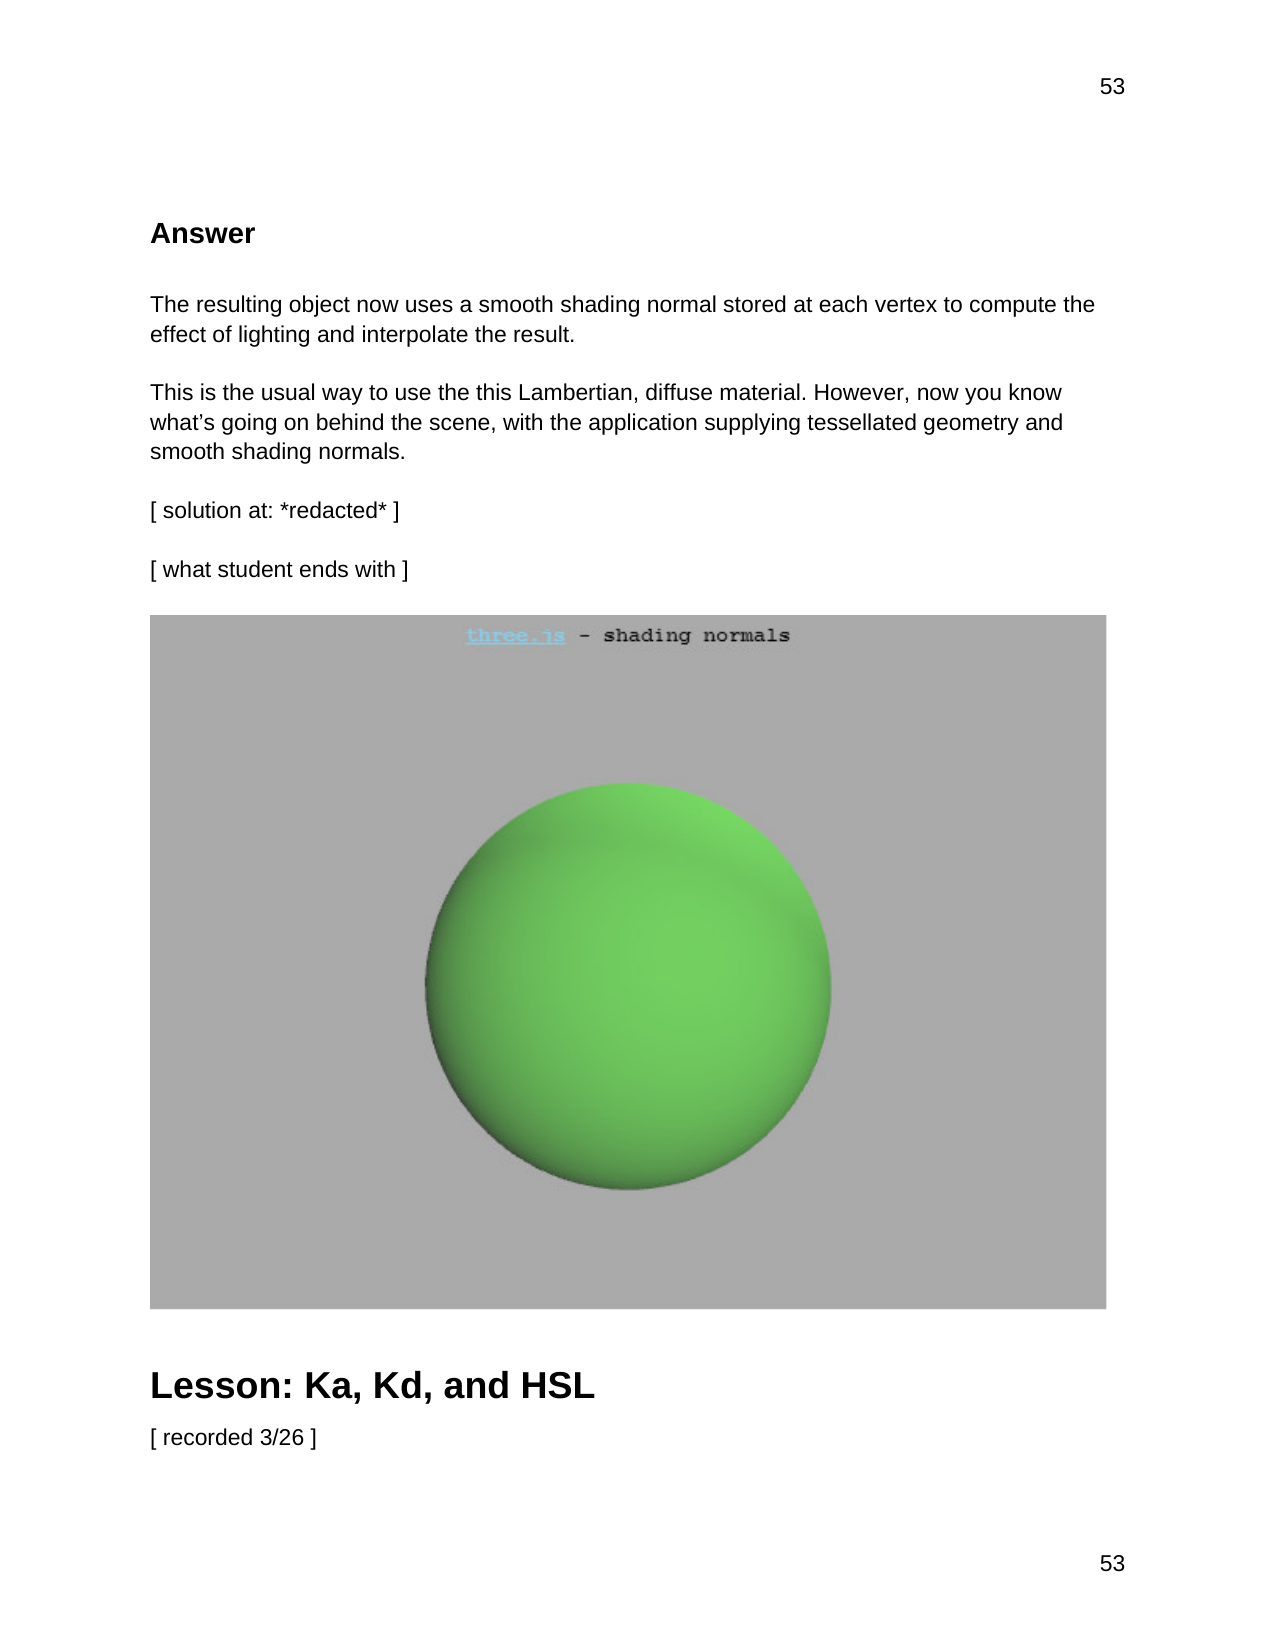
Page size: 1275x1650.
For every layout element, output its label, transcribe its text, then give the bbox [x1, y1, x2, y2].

subtitle Lesson: Ka, Kd, and HSL [150, 1364, 1125, 1406]
text [ what student ends with ] [150, 556, 1125, 582]
text The resulting object now uses a smooth shading normal stored at each vertex to compute the effect of lighting and interpolate the result. [150, 292, 1125, 347]
text This is the usual way to use the this Lambertian, diffuse material. However, now you know what’s going on behind the scene, with the application supplying tessellated geometry and smooth shading normals. [150, 380, 1125, 464]
text [ solution at: *redacted* ] [150, 498, 1125, 523]
subtitle Answer [150, 217, 1125, 249]
text [ recorded 3/26 ] [150, 1425, 1125, 1450]
picture [150, 615, 1107, 1311]
